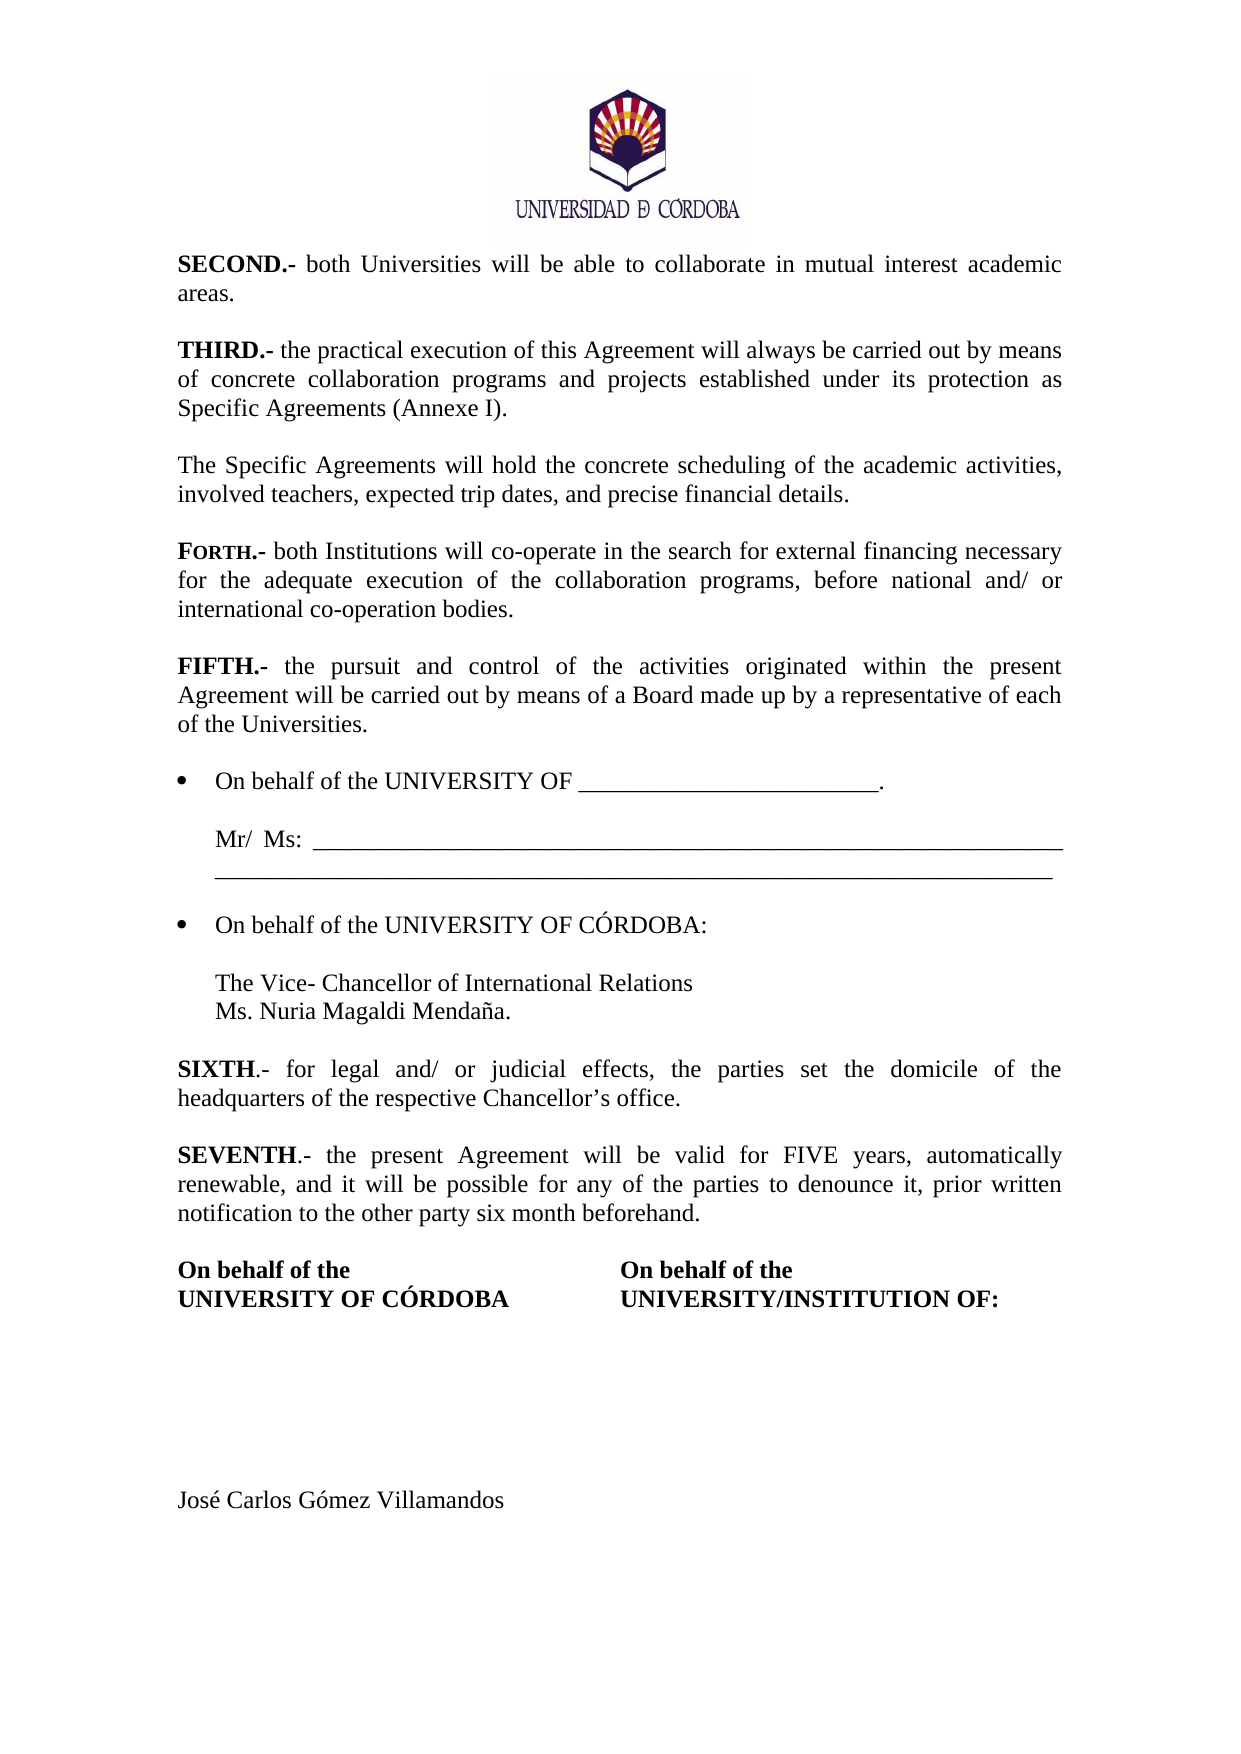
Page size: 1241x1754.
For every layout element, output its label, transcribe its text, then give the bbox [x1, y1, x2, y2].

text Sixth.- for legal and/ or judicial effects, the parties set the domicile of the headquarters of the respective Chancellor’s office. [177, 1054, 1063, 1111]
text The Vice- Chancellor of International Relations [215, 968, 1063, 996]
text UNIVERSITY OF CÓRDOBA UNIVERSITY/INSTITUTION OF: [177, 1284, 1063, 1313]
text Third.- the practical execution of this Agreement will always be carried out by means of concrete collaboration programs and projects established under its protection as Specific Agreements (Annexe I). [177, 335, 1063, 421]
text On behalf of the On behalf of the [177, 1255, 1063, 1284]
text Ms. Nuria Magaldi Mendaña. [215, 996, 1063, 1025]
list On behalf of the UNIVERSITY OF CÓRDOBA: [177, 910, 1063, 939]
text Forth.- both Institutions will co-operate in the search for external financing necessary for the adequate execution of the collaboration programs, before national and/ or international co-operation bodies. [177, 536, 1063, 623]
text José Carlos Gómez Villamandos [177, 1485, 1063, 1514]
text Mr/ Ms: ____________________________________________________________ ___________________________________________________________________ [215, 824, 1063, 881]
picture [491, 75, 749, 249]
text The Specific Agreements will hold the concrete scheduling of the academic activities, involved teachers, expected trip dates, and precise financial details. [177, 450, 1063, 508]
text Seventh.- the present Agreement will be valid for FIVE years, automatically renewable, and it will be possible for any of the parties to denounce it, prior written notification to the other party six month beforehand. [177, 1140, 1063, 1226]
text Fifth.- the pursuit and control of the activities originated within the present Agreement will be carried out by means of a Board made up by a representative of each of the Universities. [177, 651, 1063, 738]
list On behalf of the UNIVERSITY OF ________________________. [177, 766, 1063, 795]
text SECOND.- both Universities will be able to collaborate in mutual interest academic areas. [177, 249, 1063, 306]
